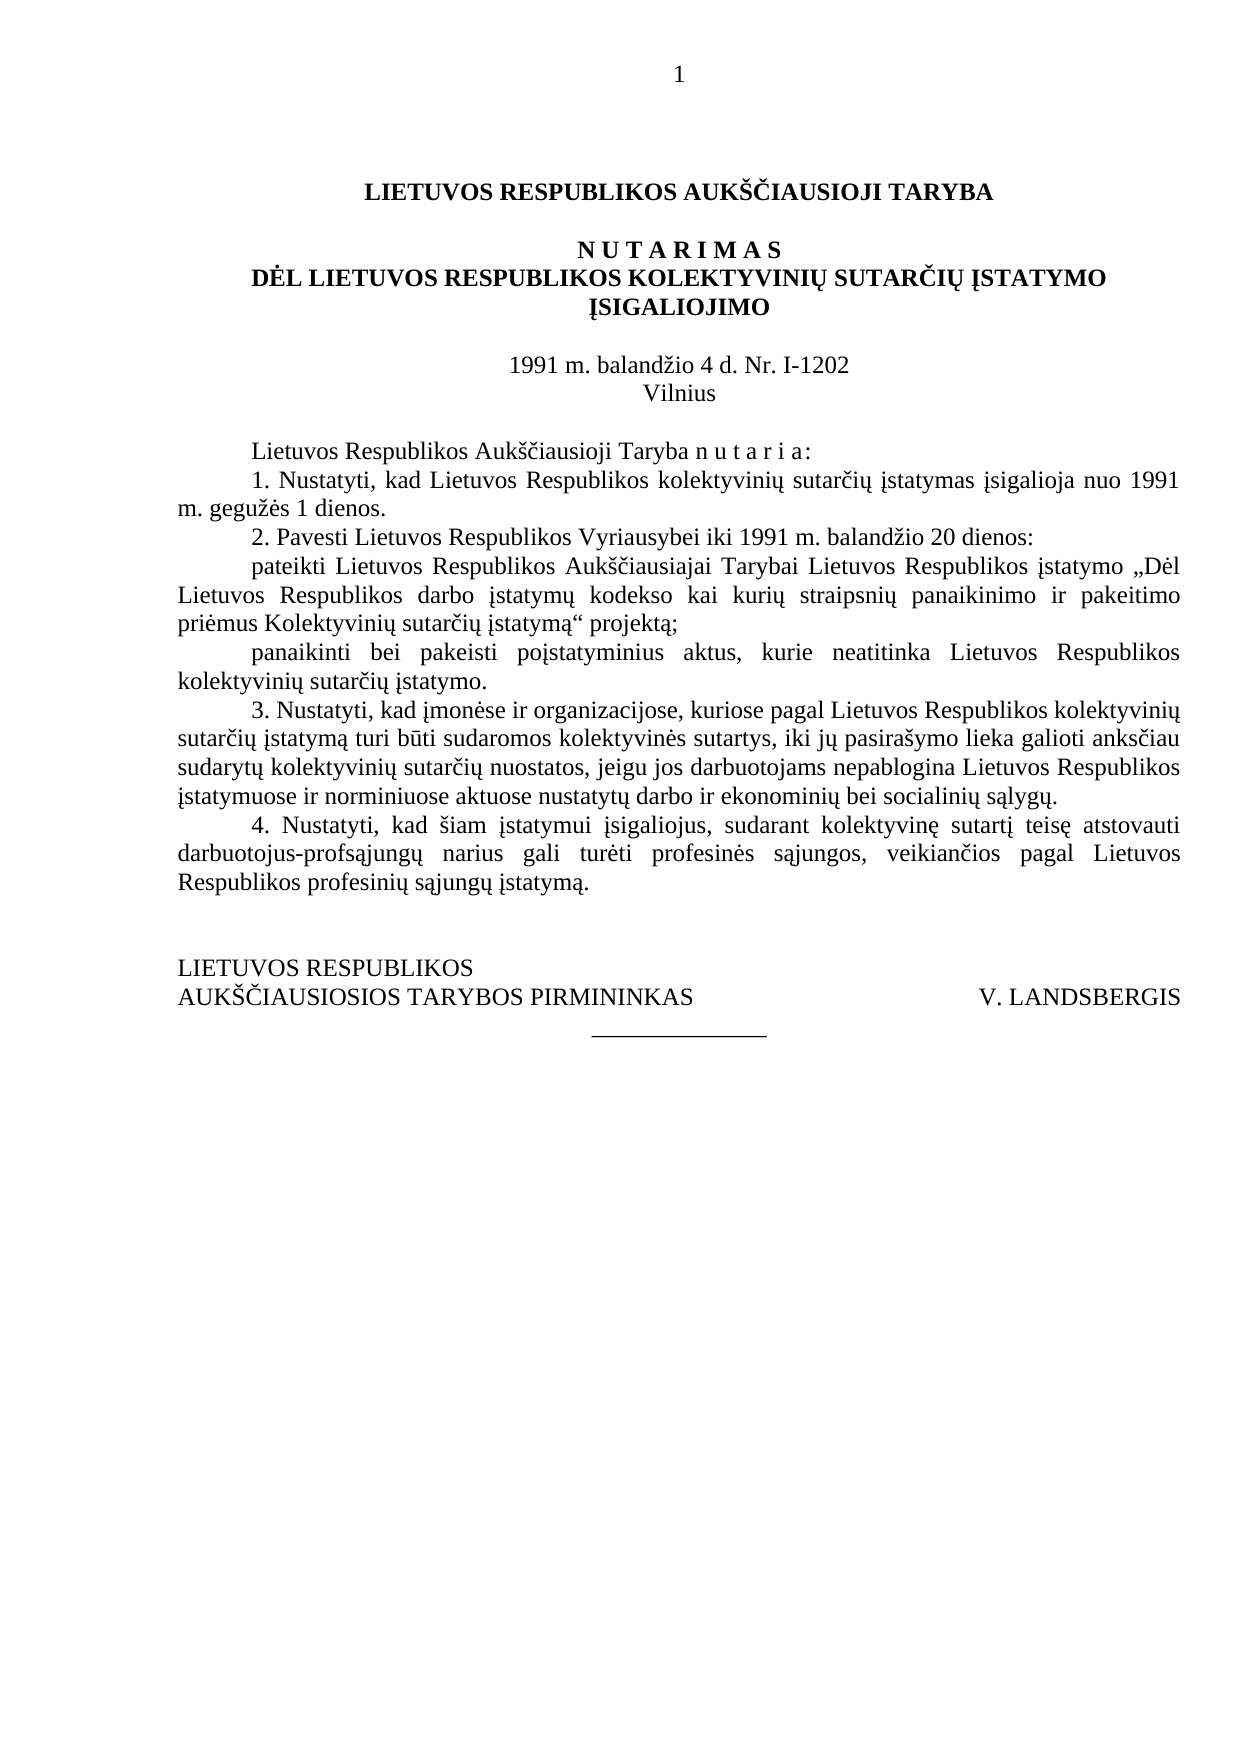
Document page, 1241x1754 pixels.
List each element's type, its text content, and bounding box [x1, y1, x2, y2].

text 1. Nustatyti, kad Lietuvos Respublikos kolektyvinių sutarčių įstatymas įsigalioja nuo 1991 m. gegužės 1 dienos. [177, 465, 1181, 522]
text DĖL LIETUVOS RESPUBLIKOS KOLEKTYVINIŲ SUTARČIŲ ĮSTATYMO ĮSIGALIOJIMO [177, 263, 1181, 321]
text ______________ [177, 1011, 1181, 1040]
text 3. Nustatyti, kad įmonėse ir organizacijose, kuriose pagal Lietuvos Respublikos kolektyvinių sutarčių įstatymą turi būti sudaromos kolektyvinės sutartys, iki jų pasirašymo lieka galioti anksčiau sudarytų kolektyvinių sutarčių nuostatos, jeigu jos darbuotojams nepablogina Lietuvos Respublikos įstatymuose ir norminiuose aktuose nustatytų darbo ir ekonominių bei socialinių sąlygų. [177, 695, 1181, 810]
text N U T A R I M A S [177, 235, 1181, 263]
text Vilnius [177, 378, 1181, 407]
text Lietuvos Respublikos Aukščiausioji Taryba nutaria: [177, 436, 1181, 465]
text 2. Pavesti Lietuvos Respublikos Vyriausybei iki 1991 m. balandžio 20 dienos: [177, 522, 1181, 551]
text 4. Nustatyti, kad šiam įstatymui įsigaliojus, sudarant kolektyvinę sutartį teisę atstovauti darbuotojus-profsąjungų narius gali turėti profesinės sąjungos, veikiančios pagal Lietuvos Respublikos profesinių sąjungų įstatymą. [177, 810, 1181, 896]
text pateikti Lietuvos Respublikos Aukščiausiajai Tarybai Lietuvos Respublikos įstatymo „Dėl Lietuvos Respublikos darbo įstatymų kodekso kai kurių straipsnių panaikinimo ir pakeitimo priėmus Kolektyvinių sutarčių įstatymą“ projektą; [177, 551, 1181, 637]
text panaikinti bei pakeisti poįstatyminius aktus, kurie neatitinka Lietuvos Respublikos kolektyvinių sutarčių įstatymo. [177, 637, 1181, 695]
text AUKŠČIAUSIOSIOS TARYBOS PIRMININKAS V. LANDSBERGIS [177, 982, 1181, 1011]
text LIETUVOS RESPUBLIKOS AUKŠČIAUSIOJI TARYBA [177, 177, 1181, 206]
text 1991 m. balandžio 4 d. Nr. I-1202 [177, 350, 1181, 378]
text LIETUVOS RESPUBLIKOS [177, 953, 1181, 982]
